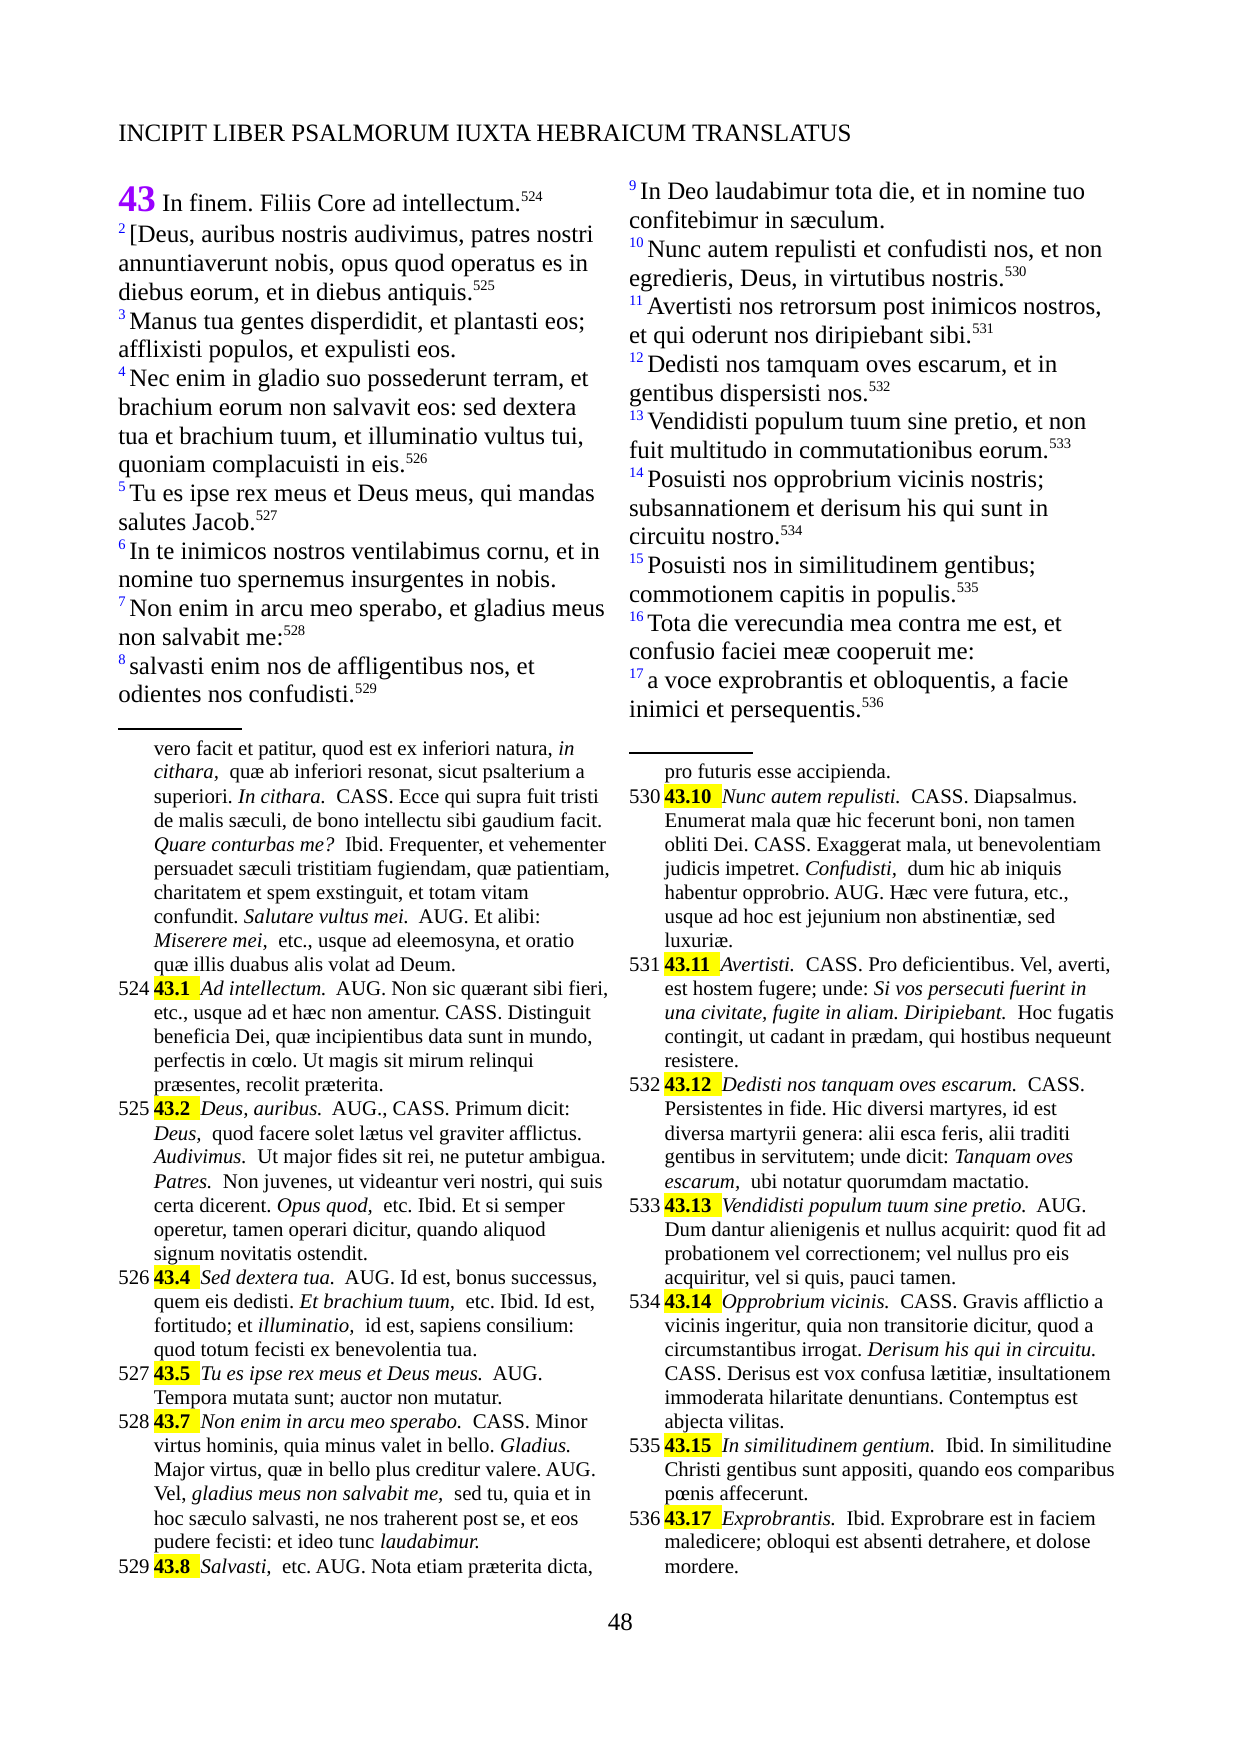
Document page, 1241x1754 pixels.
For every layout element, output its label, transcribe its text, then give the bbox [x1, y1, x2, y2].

text 4 Nec enim in gladio suo possederunt terram, et brachium eorum non salvavit eos: sed dextera tua et brachium tuum, et illuminatio vultus tui, quoniam complacuisti in eis. [118, 363, 611, 478]
text 43.12 Dedisti nos tanquam oves escarum. CASS. Persistentes in fide. Hic diversi martyres, id est diversa martyrii genera: alii esca feris, alii traditi gentibus in servitutem; unde dicit: Tanquam oves escarum, ubi notatur quorumdam mactatio. [629, 1072, 1122, 1193]
text 7 Non enim in arcu meo sperabo, et gladius meus non salvabit me: [118, 593, 611, 651]
text 43.17 Exprobrantis. Ibid. Exprobrare est in faciem maledicere; obloqui est absenti detrahere, et dolose mordere. [629, 1505, 1122, 1578]
text 43.4 Sed dextera tua. AUG. Id est, bonus successus, quem eis dedisti. Et brachium tuum, etc. Ibid. Id est, fortitudo; et illuminatio, id est, sapiens consilium: quod totum fecisti ex benevolentia tua. [118, 1265, 611, 1361]
text 43.7 Non enim in arcu meo sperabo. CASS. Minor virtus hominis, quia minus valet in bello. Gladius. Major virtus, quæ in bello plus creditur valere. AUG. Vel, gladius meus non salvabit me, sed tu, quia et in hoc sæculo salvasti, ne nos traherent post se, et eos pudere fecisti: et ideo tunc laudabimur. [118, 1409, 611, 1553]
text 6 In te inimicos nostros ventilabimus cornu, et in nomine tuo spernemus insurgentes in nobis. [118, 536, 611, 593]
text 13 Vendidisti populum tuum sine pretio, et non fuit multitudo in commutationibus eorum. [629, 406, 1122, 464]
text 10 Nunc autem repulisti et confudisti nos, et non egredieris, Deus, in virtutibus nostris. [629, 234, 1122, 291]
text 43.14 Opprobrium vicinis. CASS. Gravis afflictio a vicinis ingeritur, quia non transitorie dicitur, quod a circumstantibus irrogat. Derisum his qui in circuitu. CASS. Derisus est vox confusa lætitiæ, insultationem immoderata hilaritate denuntians. Contemptus est abjecta vilitas. [629, 1289, 1122, 1433]
text 43.2 Deus, auribus. AUG., CASS. Primum dicit: Deus, quod facere solet lætus vel graviter afflictus. Audivimus. Ut major fides sit rei, ne putetur ambigua. Patres. Non juvenes, ut videantur veri nostri, qui suis certa dicerent. Opus quod, etc. Ibid. Et si semper operetur, tamen operari dicitur, quando aliquod signum novitatis ostendit. [118, 1096, 611, 1265]
text 43.8 Salvasti, etc. AUG. Nota etiam præterita dicta, [118, 1553, 611, 1578]
text 43.15 In similitudinem gentium. Ibid. In similitudine Christi gentibus sunt appositi, quando eos comparibus pœnis affecerunt. [629, 1433, 1122, 1505]
text 43.5 Tu es ipse rex meus et Deus meus. AUG. Tempora mutata sunt; auctor non mutatur. [118, 1361, 611, 1409]
text 43.1 Ad intellectum. AUG. Non sic quærant sibi fieri, etc., usque ad et hæc non amentur. CASS. Distinguit beneficia Dei, quæ incipientibus data sunt in mundo, perfectis in cœlo. Ut magis sit mirum relinqui præsentes, recolit præterita. [118, 976, 611, 1096]
text 2 [Deus, auribus nostris audivimus, patres nostri annuntiaverunt nobis, opus quod operatus es in diebus eorum, et in diebus antiquis. [118, 219, 611, 306]
text 43 In finem. Filiis Core ad intellectum. [118, 176, 611, 219]
text 12 Dedisti nos tamquam oves escarum, et in gentibus dispersisti nos. [629, 349, 1122, 406]
text vero facit et patitur, quod est ex inferiori natura, in cithara, quæ ab inferiori resonat, sicut psalterium a superiori. In cithara. CASS. Ecce qui supra fuit tristi de malis sæculi, de bono intellectu sibi gaudium facit. Quare conturbas me? Ibid. Frequenter, et vehementer persuadet sæculi tristitiam fugiendam, quæ patientiam, charitatem et spem exstinguit, et totam vitam confundit. Salutare vultus mei. AUG. Et alibi: Miserere mei, etc., usque ad eleemosyna, et oratio quæ illis duabus alis volat ad Deum. [118, 735, 611, 976]
text 9 In Deo laudabimur tota die, et in nomine tuo confitebimur in sæculum. [629, 176, 1122, 234]
text 5 Tu es ipse rex meus et Deus meus, qui mandas salutes Jacob. [118, 478, 611, 536]
text pro futuris esse accipienda. [629, 759, 1122, 783]
text 17 a voce exprobrantis et obloquentis, a facie inimici et persequentis. [629, 665, 1122, 723]
text 8 salvasti enim nos de affligentibus nos, et odientes nos confudisti. [118, 651, 611, 708]
text 16 Tota die verecundia mea contra me est, et confusio faciei meæ cooperuit me: [629, 608, 1122, 665]
text 3 Manus tua gentes disperdidit, et plantasti eos; afflixisti populos, et expulisti eos. [118, 306, 611, 363]
text 14 Posuisti nos opprobrium vicinis nostris; subsannationem et derisum his qui sunt in circuitu nostro. [629, 464, 1122, 550]
text 43.10 Nunc autem repulisti. CASS. Diapsalmus. Enumerat mala quæ hic fecerunt boni, non tamen obliti Dei. CASS. Exaggerat mala, ut benevolentiam judicis impetret. Confudisti, dum hic ab iniquis habentur opprobrio. AUG. Hæc vere futura, etc., usque ad hoc est jejunium non abstinentiæ, sed luxuriæ. [629, 783, 1122, 952]
text 43.11 Avertisti. CASS. Pro deficientibus. Vel, averti, est hostem fugere; unde: Si vos persecuti fuerint in una civitate, fugite in aliam. Diripiebant. Hoc fugatis contingit, ut cadant in prædam, qui hostibus nequeunt resistere. [629, 952, 1122, 1072]
text 15 Posuisti nos in similitudinem gentibus; commotionem capitis in populis. [629, 550, 1122, 608]
text 11 Avertisti nos retrorsum post inimicos nostros, et qui oderunt nos diripiebant sibi. [629, 291, 1122, 349]
text 43.13 Vendidisti populum tuum sine pretio. AUG. Dum dantur alienigenis et nullus acquirit: quod fit ad probationem vel correctionem; vel nullus pro eis acquiritur, vel si quis, pauci tamen. [629, 1193, 1122, 1289]
